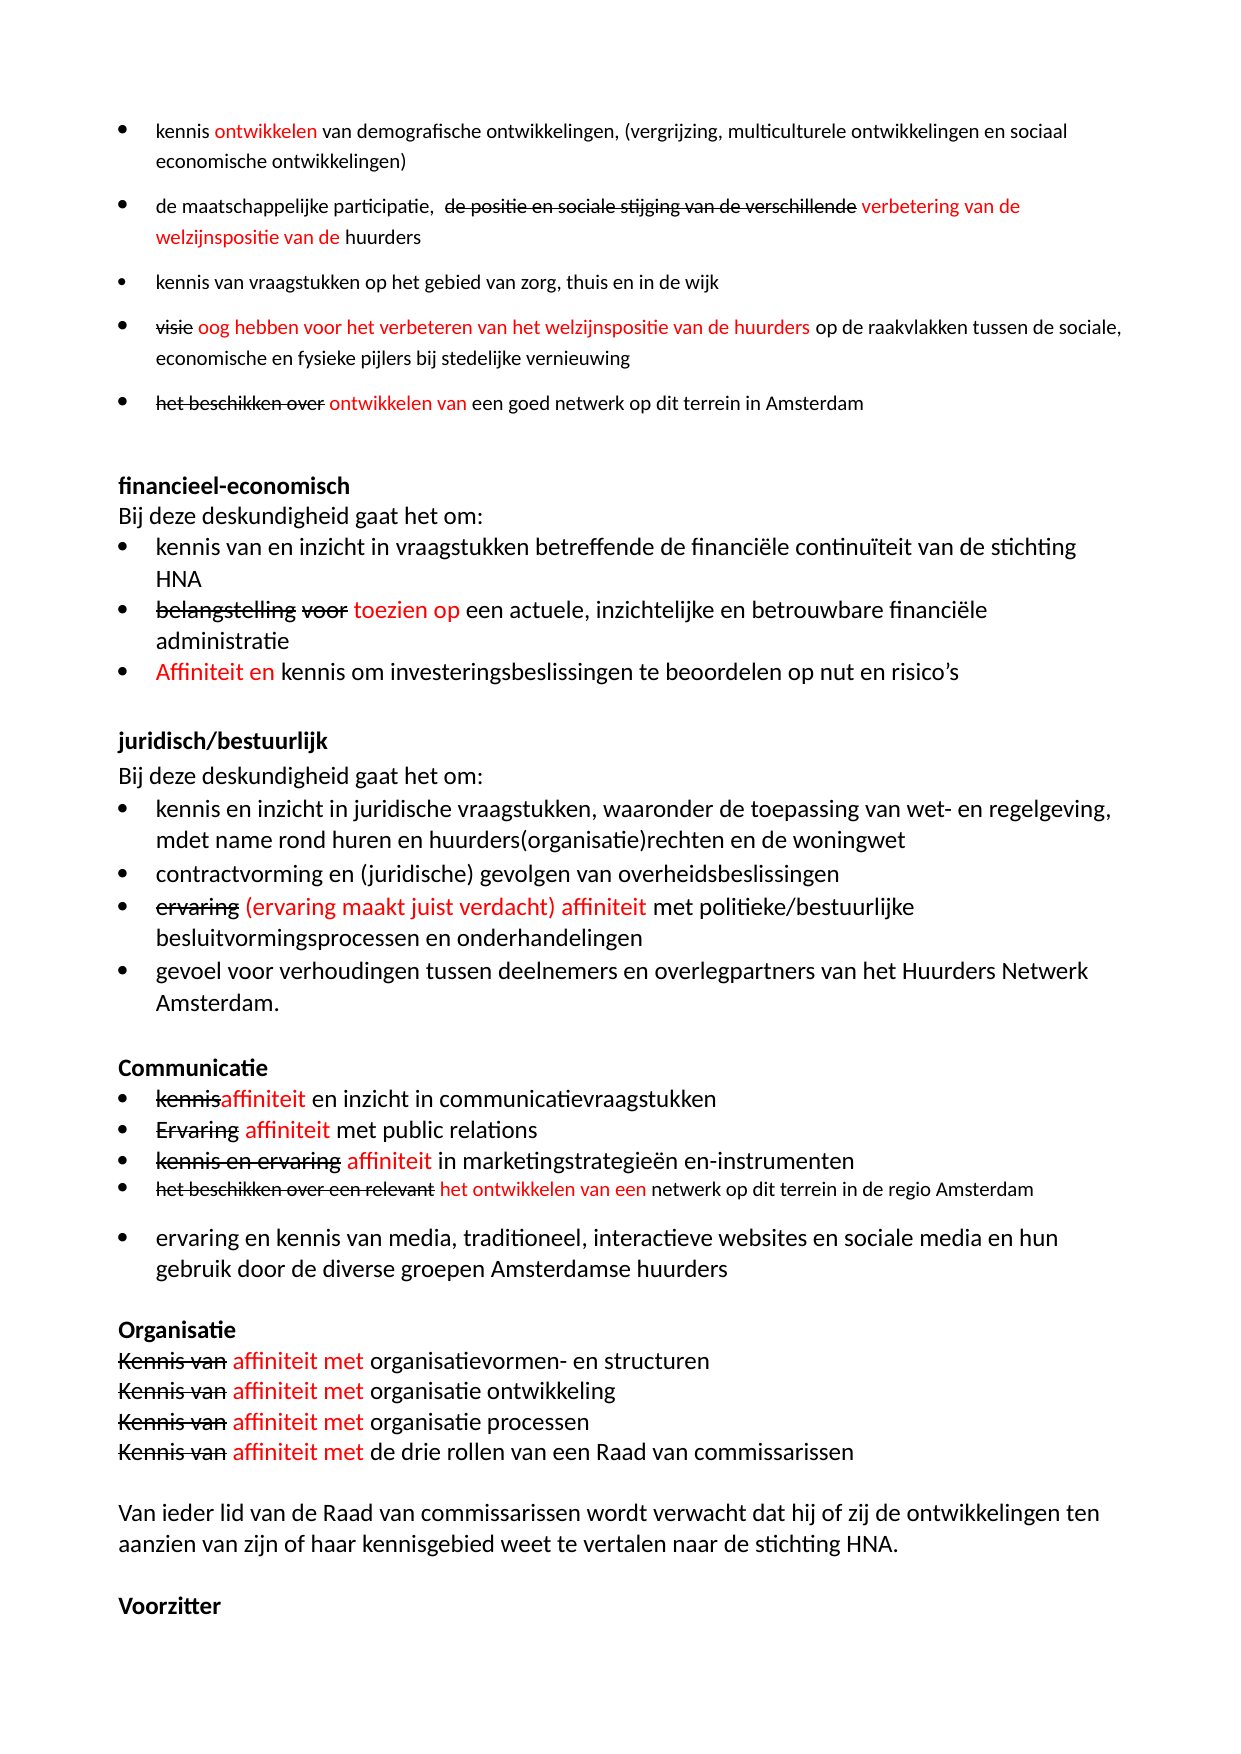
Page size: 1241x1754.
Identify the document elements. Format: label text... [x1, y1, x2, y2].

text Organisatie [118, 1314, 1122, 1345]
list kennis van en inzicht in vraagstukken betreffende de financiële continuïteit van de stichting HNA [118, 531, 1122, 593]
text juridisch/bestuurlijk [118, 726, 1034, 756]
list het beschikken over ontwikkelen van een goed netwerk op dit terrein in Amsterdam [118, 390, 1122, 416]
text Kennis van affiniteit met organisatie ontwikkeling [118, 1375, 1122, 1406]
text Kennis van affiniteit met organisatievormen- en structuren [118, 1345, 1122, 1375]
text Communicatie [118, 1052, 1122, 1082]
list kennis en inzicht in juridische vraagstukken, waaronder de toepassing van wet- en regelgeving, mdet name rond huren en huurders(organisatie)rechten en de woningwet [118, 792, 1122, 855]
list visie oog hebben voor het verbeteren van het welzijnspositie van de huurders op de raakvlakken tussen de sociale, economische en fysieke pijlers bij stedelijke vernieuwing [118, 314, 1122, 370]
list het beschikken over een relevant het ontwikkelen van een netwerk op dit terrein in de regio Amsterdam [118, 1176, 1122, 1202]
list kennis en ervaring affiniteit in marketingstrategieën en-instrumenten [118, 1145, 1122, 1176]
list de maatschappelijke participatie, de positie en sociale stijging van de verschillende verbetering van de welzijnspositie van de huurders [118, 194, 1122, 250]
list kennis ontwikkelen van demografische ontwikkelingen, (vergrijzing, multiculturele ontwikkelingen en sociaal economische ontwikkelingen) [118, 118, 1122, 174]
text Kennis van affiniteit met organisatie processen [118, 1406, 1122, 1436]
list Affiniteit en kennis om investeringsbeslissingen te beoordelen op nut en risico’s [118, 656, 1122, 687]
text Kennis van affiniteit met de drie rollen van een Raad van commissarissen [118, 1436, 1122, 1467]
text financieel-economisch [118, 470, 1034, 500]
list ervaring (ervaring maakt juist verdacht) affiniteit met politieke/bestuurlijke besluitvormingsprocessen en onderhandelingen [118, 890, 1122, 953]
list ervaring en kennis van media, traditioneel, interactieve websites en sociale media en hun gebruik door de diverse groepen Amsterdamse huurders [118, 1221, 1122, 1284]
list contractvorming en (juridische) gevolgen van overheidsbeslissingen [118, 857, 1122, 888]
list belangstelling voor toezien op een actuele, inzichtelijke en betrouwbare financiële administratie [118, 593, 1122, 656]
list kennisaffiniteit en inzicht in communicatievraagstukken [118, 1082, 1122, 1113]
list Ervaring affiniteit met public relations [118, 1113, 1122, 1145]
text Voorzitter [118, 1590, 1034, 1621]
list gevoel voor verhoudingen tussen deelnemers en overlegpartners van het Huurders Netwerk Amsterdam. [118, 955, 1122, 1017]
list kennis van vraagstukken op het gebied van zorg, thuis en in de wijk [118, 269, 1122, 295]
text Bij deze deskundigheid gaat het om: [118, 760, 1034, 791]
text Van ieder lid van de Raad van commissarissen wordt verwacht dat hij of zij de ontwikkelingen ten aanzien van zijn of haar kennisgebied weet te vertalen naar de stichting HNA. [118, 1497, 1122, 1558]
text Bij deze deskundigheid gaat het om: [118, 500, 1034, 531]
